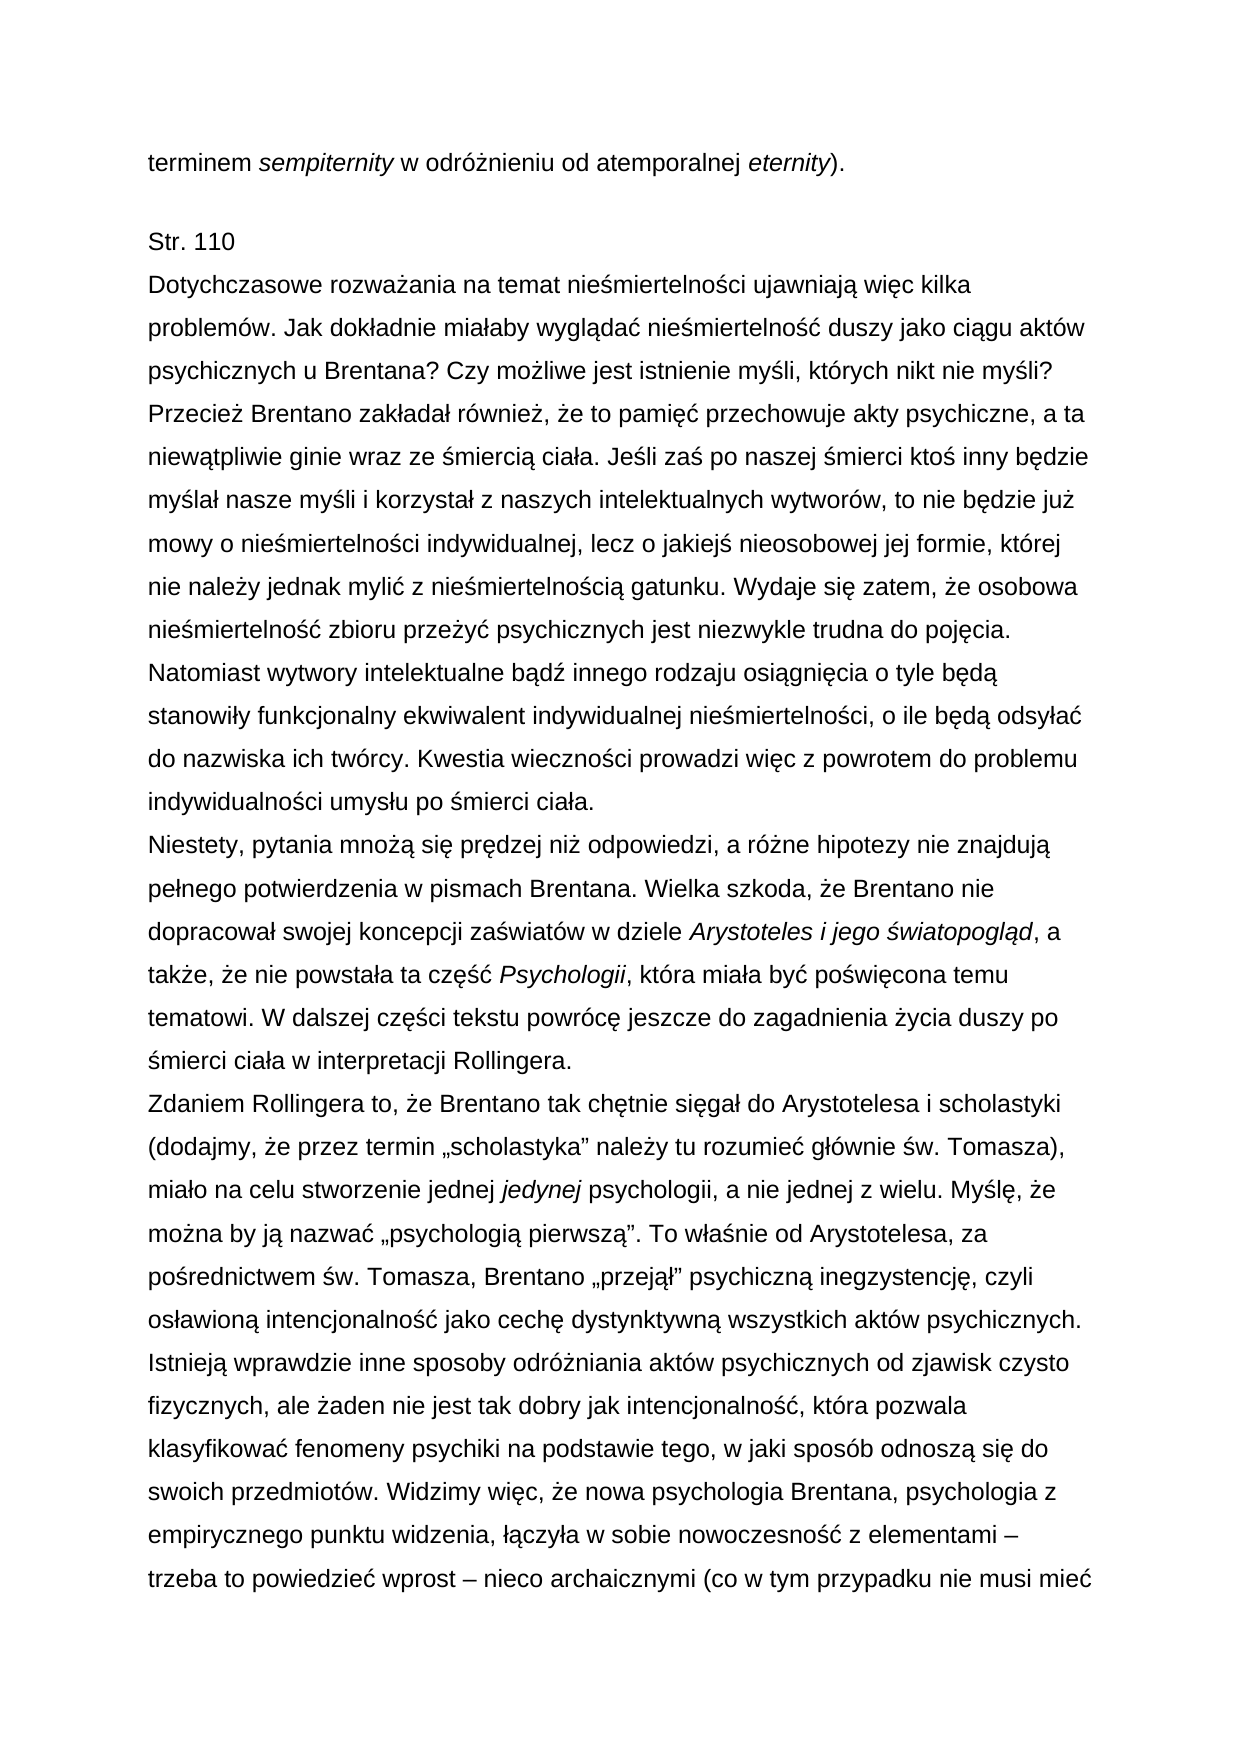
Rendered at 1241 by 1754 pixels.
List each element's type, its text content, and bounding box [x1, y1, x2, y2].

text Zdaniem Rollingera to, że Brentano tak chętnie sięgał do Arystotelesa i scholastyki (dodajmy, że przez termin „scholastyka” należy tu rozumieć głównie św. Tomasza), miało na celu stworzenie jednej jedynej psychologii, a nie jednej z wielu. Myślę, że można by ją nazwać „psychologią pierwszą”. To właśnie od Arystotelesa, za pośrednictwem św. Tomasza, Brentano „przejął” psychiczną inegzystencję, czyli osławioną intencjonalność jako cechę dystynktywną wszystkich aktów psychicznych. Istnieją wprawdzie inne sposoby odróżniania aktów psychicznych od zjawisk czysto fizycznych, ale żaden nie jest tak dobry jak intencjonalność, która pozwala klasyfikować fenomeny psychiki na podstawie tego, w jaki sposób odnoszą się do swoich przedmiotów. Widzimy więc, że nowa psychologia Brentana, psychologia z empirycznego punktu widzenia, łączyła w sobie nowoczesność z elementami – trzeba to powiedzieć wprost – nieco archaicznymi (co w tym przypadku nie musi mieć [148, 1089, 1093, 1592]
text Niestety, pytania mnożą się prędzej niż odpowiedzi, a różne hipotezy nie znajdują pełnego potwierdzenia w pismach Brentana. Wielka szkoda, że Brentano nie dopracował swojej koncepcji zaświatów w dziele Arystoteles i jego światopogląd, a także, że nie powstała ta część Psychologii, która miała być poświęcona temu tematowi. W dalszej części tekstu powrócę jeszcze do zagadnienia życia duszy po śmierci ciała w interpretacji Rollingera. [148, 831, 1093, 1075]
text Str. 110 [148, 227, 1093, 256]
text Dotychczasowe rozważania na temat nieśmiertelności ujawniają więc kilka problemów. Jak dokładnie miałaby wyglądać nieśmiertelność duszy jako ciągu aktów psychicznych u Brentana? Czy możliwe jest istnienie myśli, których nikt nie myśli? Przecież Brentano zakładał również, że to pamięć przechowuje akty psychiczne, a ta niewątpliwie ginie wraz ze śmiercią ciała. Jeśli zaś po naszej śmierci ktoś inny będzie myślał nasze myśli i korzystał z naszych intelektualnych wytworów, to nie będzie już mowy o nieśmiertelności indywidualnej, lecz o jakiejś nieosobowej jej formie, której nie należy jednak mylić z nieśmiertelnością gatunku. Wydaje się zatem, że osobowa nieśmiertelność zbioru przeżyć psychicznych jest niezwykle trudna do pojęcia. Natomiast wytwory intelektualne bądź innego rodzaju osiągnięcia o tyle będą stanowiły funkcjonalny ekwiwalent indywidualnej nieśmiertelności, o ile będą odsyłać do nazwiska ich twórcy. Kwestia wieczności prowadzi więc z powrotem do problemu indywidualności umysłu po śmierci ciała. [148, 270, 1093, 816]
text terminem sempiternity w odróżnieniu od atemporalnej eternity). [148, 148, 1093, 176]
